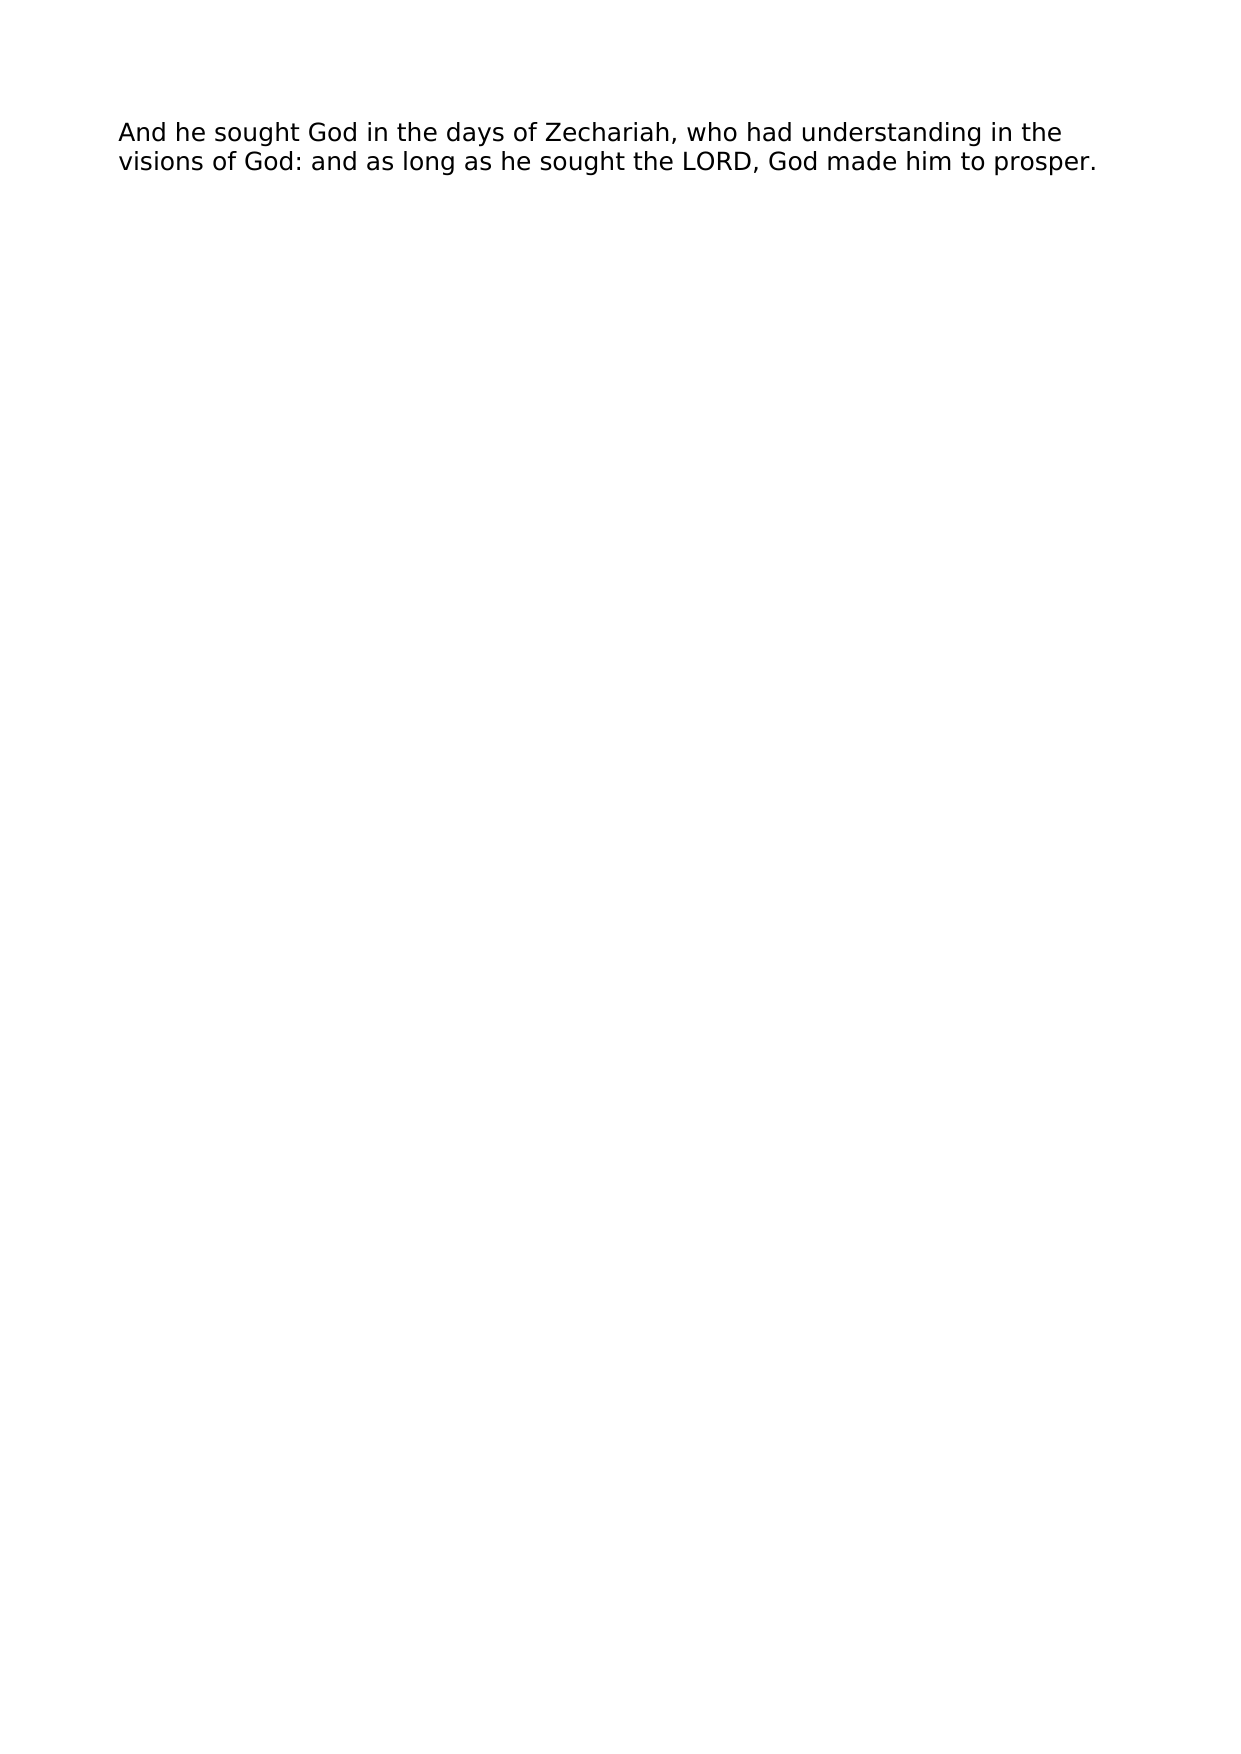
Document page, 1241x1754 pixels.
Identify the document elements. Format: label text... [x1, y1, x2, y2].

text And he sought God in the days of Zechariah, who had understanding in the visions of God: and as long as he sought the LORD, God made him to prosper. [118, 118, 1122, 176]
